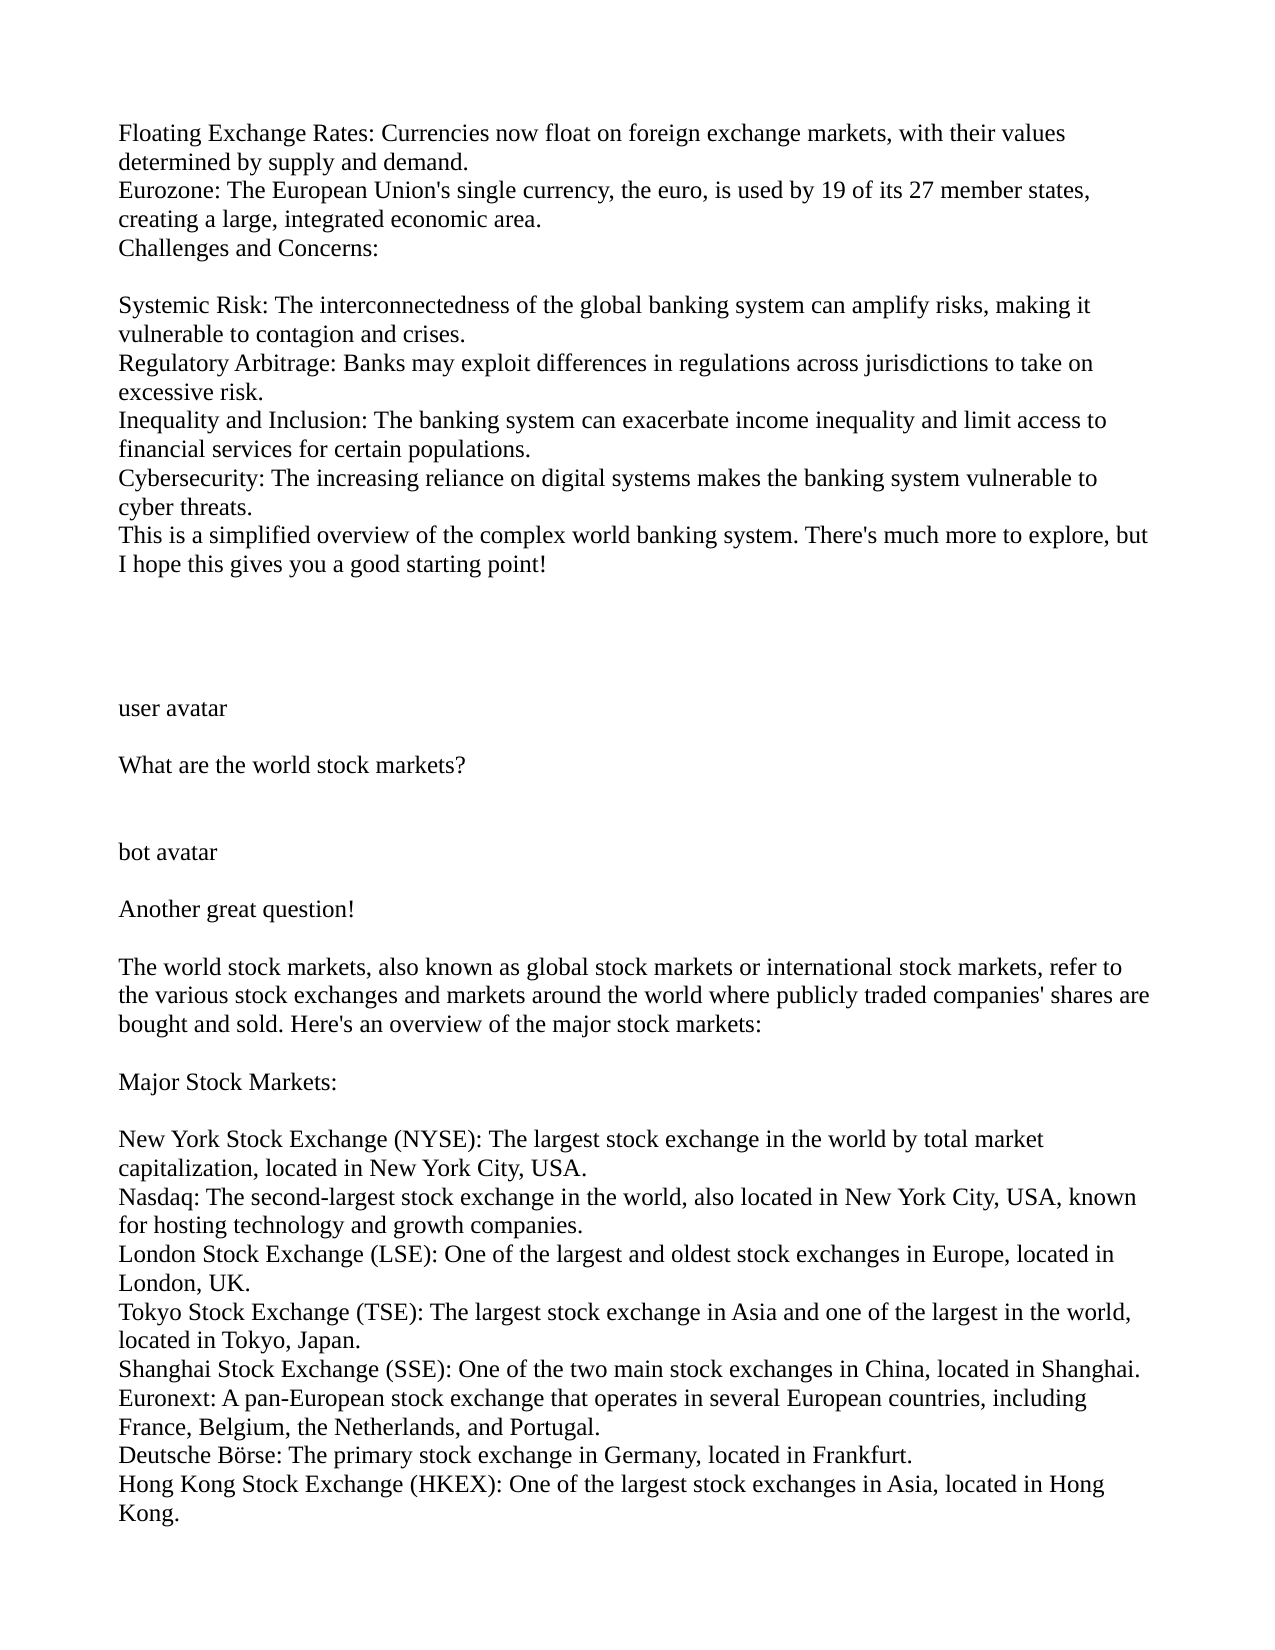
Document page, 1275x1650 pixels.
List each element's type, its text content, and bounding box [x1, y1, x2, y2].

text Cybersecurity: The increasing reliance on digital systems makes the banking system vulnerable to cyber threats. [118, 463, 1157, 521]
text Major Stock Markets: [118, 1067, 1157, 1096]
text Inequality and Inclusion: The banking system can exacerbate income inequality and limit access to financial services for certain populations. [118, 406, 1157, 463]
text Eurozone: The European Union's single currency, the euro, is used by 19 of its 27 member states, creating a large, integrated economic area. [118, 176, 1157, 233]
text The world stock markets, also known as global stock markets or international stock markets, refer to the various stock exchanges and markets around the world where publicly traded companies' shares are bought and sold. Here's an overview of the major stock markets: [118, 952, 1157, 1038]
text What are the world stock markets? [118, 751, 1157, 779]
text Euronext: A pan-European stock exchange that operates in several European countries, including France, Belgium, the Netherlands, and Portugal. [118, 1383, 1157, 1441]
text New York Stock Exchange (NYSE): The largest stock exchange in the world by total market capitalization, located in New York City, USA. [118, 1124, 1157, 1182]
text Challenges and Concerns: [118, 233, 1157, 262]
text Another great question! [118, 894, 1157, 923]
text bot avatar [118, 837, 1157, 866]
text Nasdaq: The second-largest stock exchange in the world, also located in New York City, USA, known for hosting technology and growth companies. [118, 1182, 1157, 1239]
text This is a simplified overview of the complex world banking system. There's much more to explore, but I hope this gives you a good starting point! [118, 521, 1157, 578]
text Deutsche Börse: The primary stock exchange in Germany, located in Frankfurt. [118, 1441, 1157, 1469]
text Tokyo Stock Exchange (TSE): The largest stock exchange in Asia and one of the largest in the world, located in Tokyo, Japan. [118, 1297, 1157, 1354]
text Systemic Risk: The interconnectedness of the global banking system can amplify risks, making it vulnerable to contagion and crises. [118, 291, 1157, 348]
text Regulatory Arbitrage: Banks may exploit differences in regulations across jurisdictions to take on excessive risk. [118, 348, 1157, 406]
text Hong Kong Stock Exchange (HKEX): One of the largest stock exchanges in Asia, located in Hong Kong. [118, 1469, 1157, 1527]
text Shanghai Stock Exchange (SSE): One of the two main stock exchanges in China, located in Shanghai. [118, 1354, 1157, 1383]
text user avatar [118, 693, 1157, 722]
text London Stock Exchange (LSE): One of the largest and oldest stock exchanges in Europe, located in London, UK. [118, 1239, 1157, 1297]
text Floating Exchange Rates: Currencies now float on foreign exchange markets, with their values determined by supply and demand. [118, 118, 1157, 176]
